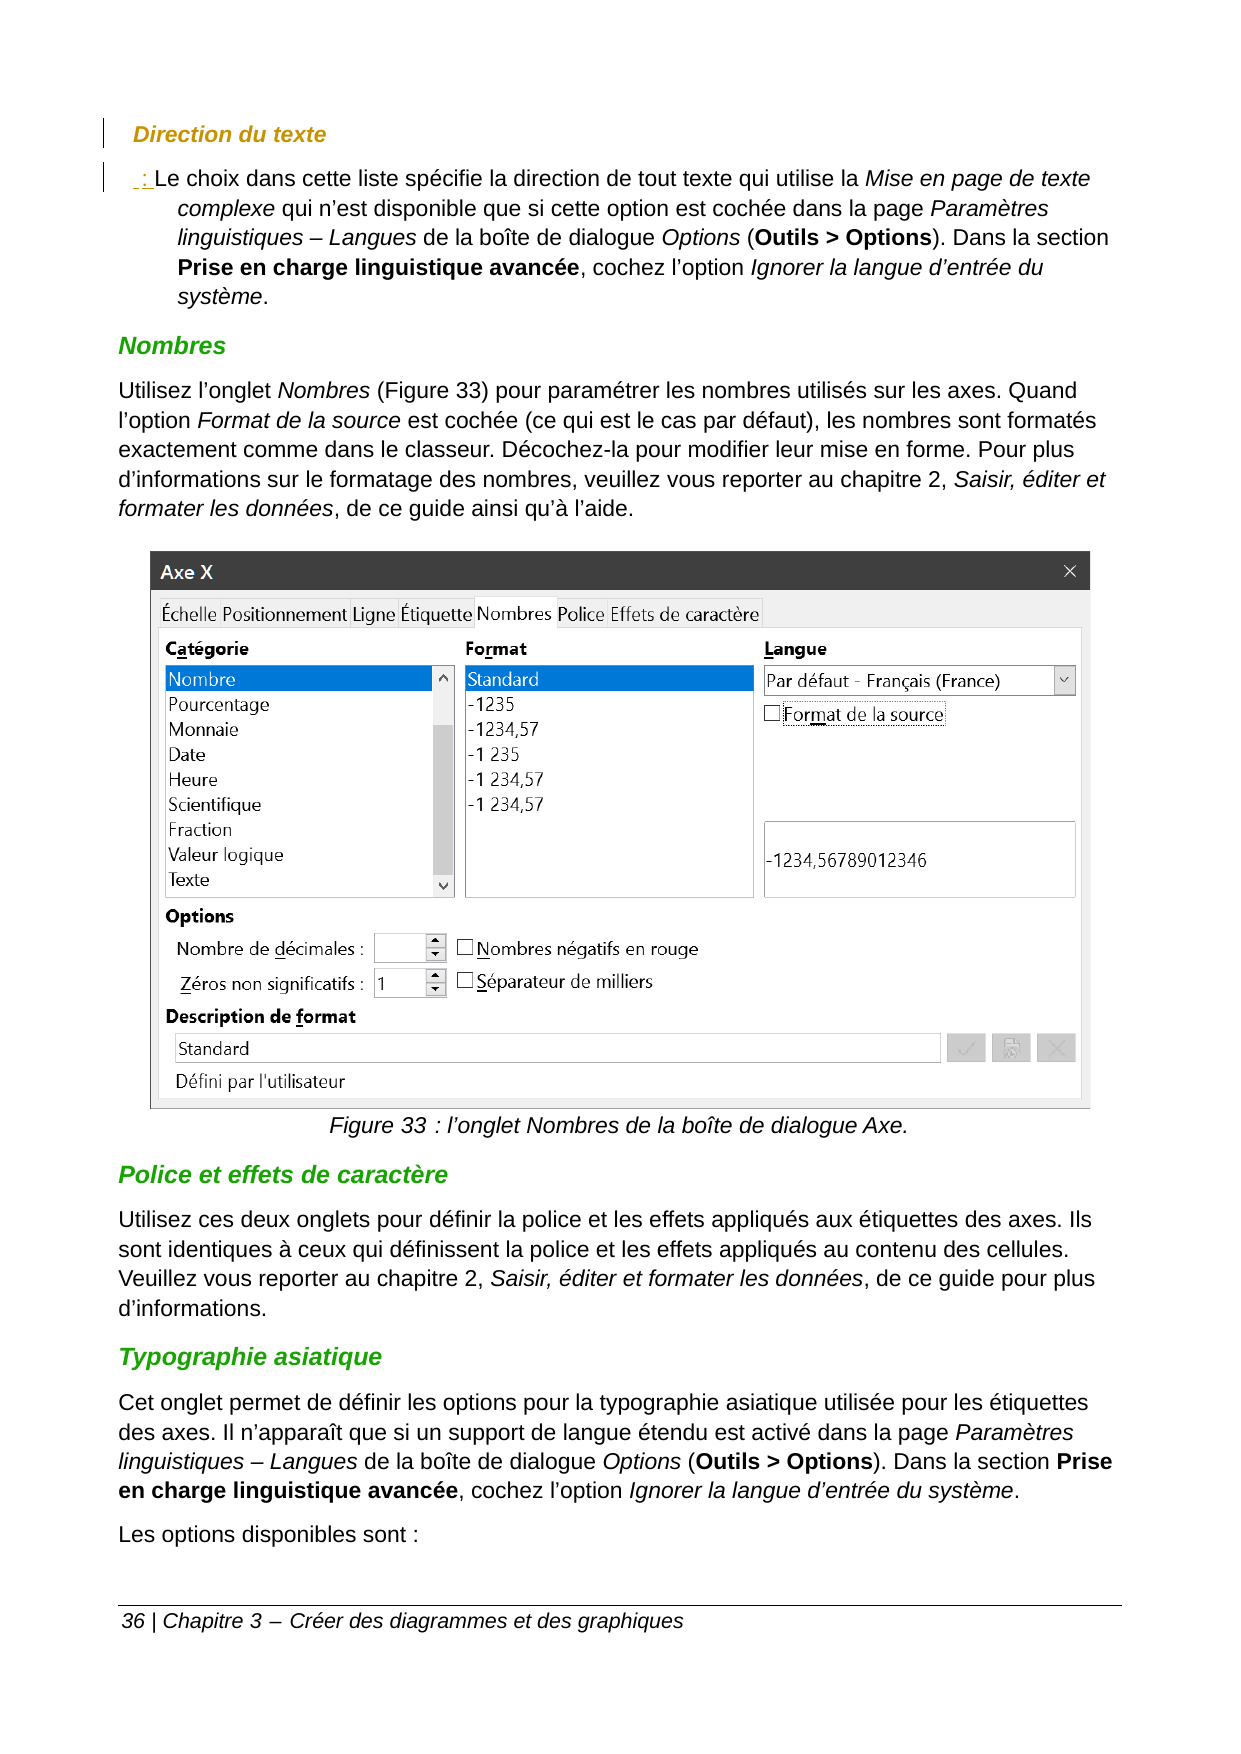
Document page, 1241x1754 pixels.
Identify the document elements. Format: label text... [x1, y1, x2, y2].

text Les options disponibles sont : [118, 1518, 1122, 1548]
subtitle Police et effets de caractère [118, 1159, 1122, 1188]
text Figure 33 : l’onglet Nombres de la boîte de dialogue Axe. [118, 1109, 1122, 1138]
picture [150, 551, 1091, 1109]
text Utilisez l’onglet Nombres (Figure 33) pour paramétrer les nombres utilisés sur les axes. Quand l’option Format de la source est cochée (ce qui est le cas par défaut), les nombres sont formatés exactement comme dans le classeur. Décochez-la pour modifier leur mise en forme. Pour plus d’informations sur le formatage des nombres, veuillez vous reporter au chapitre 2, Saisir, éditer et formater les données, de ce guide ainsi qu’à l’aide. [118, 374, 1122, 522]
subtitle Typographie asiatique [118, 1342, 1122, 1371]
text Cet onglet permet de définir les options pour la typographie asiatique utilisée pour les étiquettes des axes. Il n’apparaît que si un support de langue étendu est activé dans la page Paramètres linguistiques – Langues de la boîte de dialogue Options (Outils > Options). Dans la section Prise en charge linguistique avancée, cochez l’option Ignorer la langue d’entrée du système. [118, 1386, 1122, 1504]
subtitle Nombres [118, 330, 1122, 359]
text Utilisez ces deux onglets pour définir la police et les effets appliqués aux étiquettes des axes. Ils sont identiques à ceux qui définissent la police et les effets appliqués au contenu des cellules. Veuillez vous reporter au chapitre 2, Saisir, éditer et formater les données, de ce guide pour plus d’informations. [118, 1203, 1122, 1321]
text Direction du texte : Le choix dans cette liste spécifie la direction de tout texte qui utilise la Mise en page de texte complexe qui n’est disponible que si cette option est cochée dans la page Paramètres linguistiques – Langues de la boîte de dialogue Options (Outils > Options). Dans la section Prise en charge linguistique avancée, cochez l’option Ignorer la langue d’entrée du système. [133, 118, 1122, 309]
